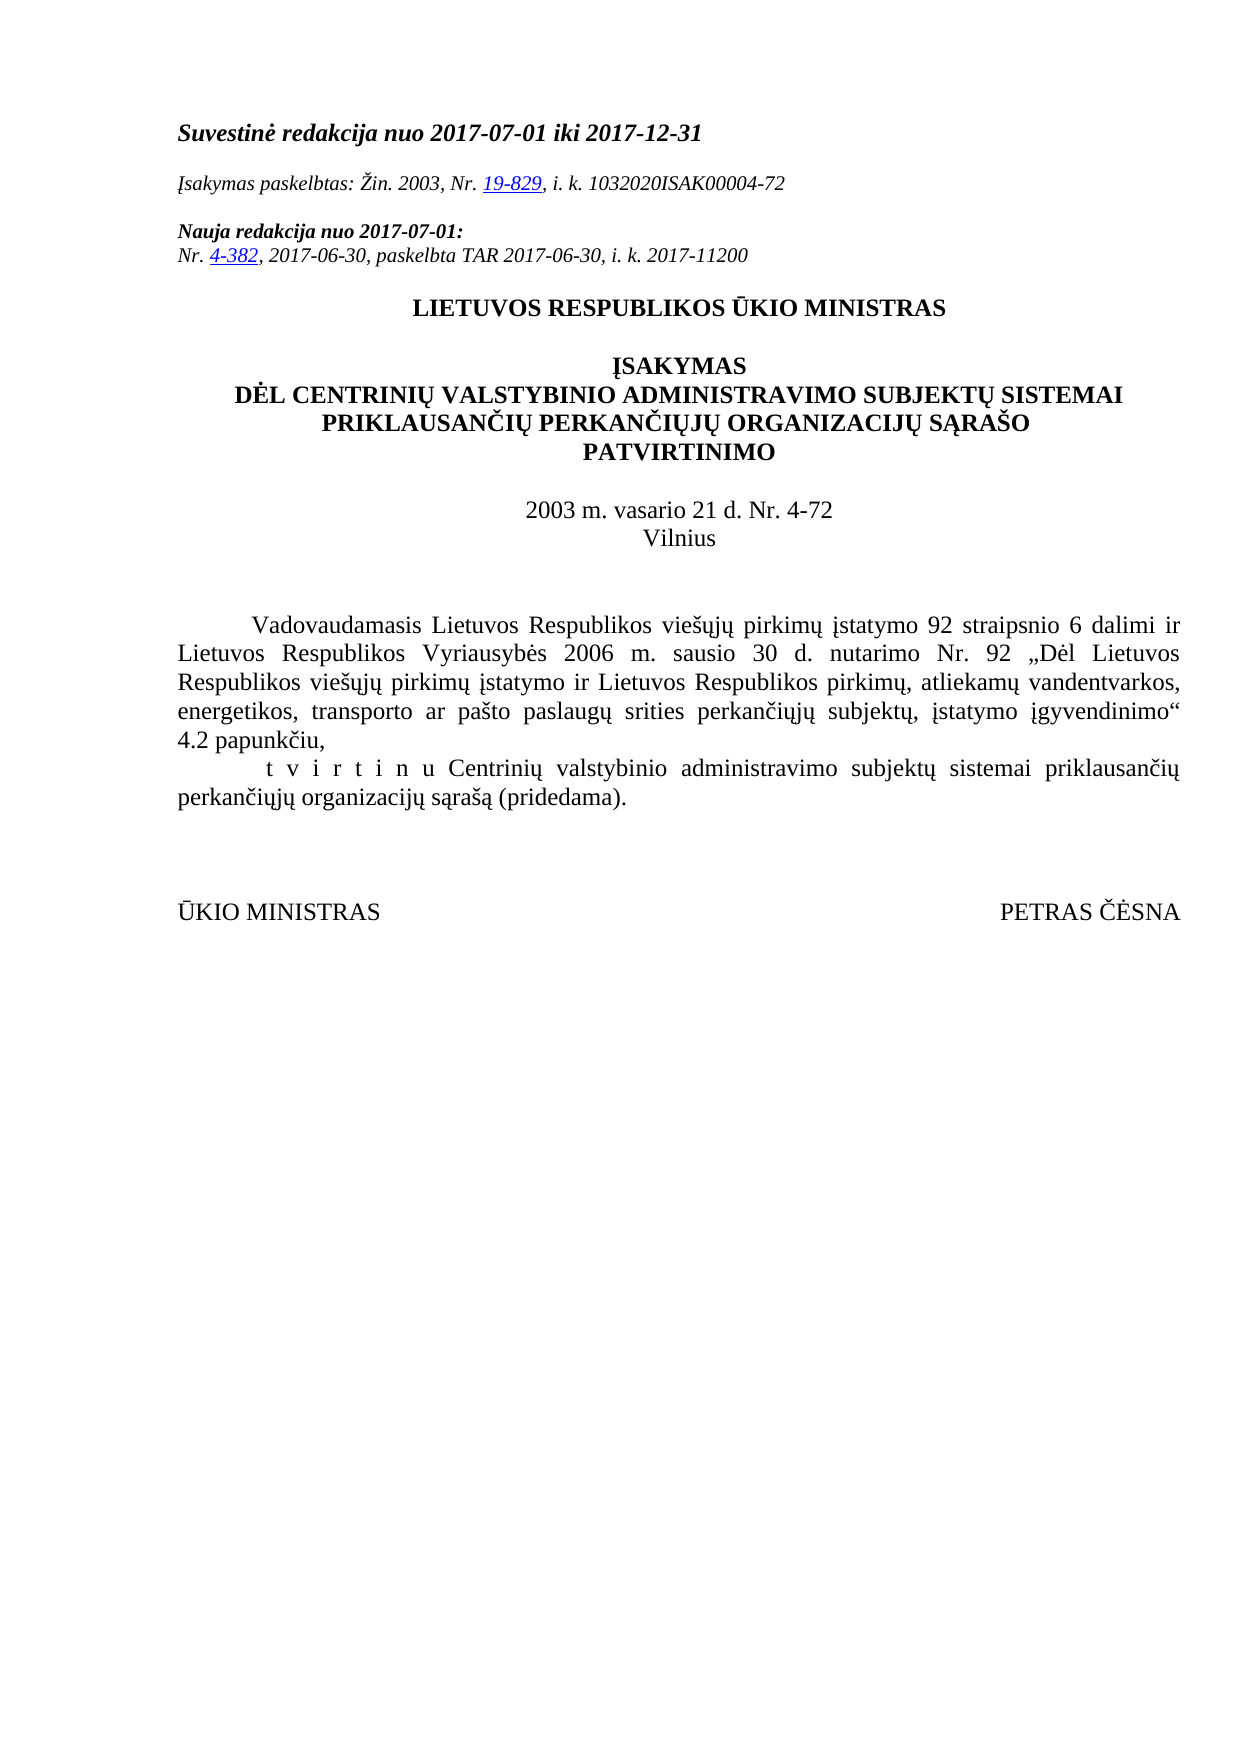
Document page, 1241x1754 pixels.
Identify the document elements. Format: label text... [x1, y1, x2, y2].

text DĖL CENTRINIŲ VALSTYBINIO ADMINISTRAVIMO SUBJEKTŲ SISTEMAI PRIKLAUSANČIŲ PERKANČIŲJŲ ORGANIZACIJŲ SĄRAŠO [177, 380, 1181, 437]
text ŪKIO MINISTRAS PETRAS ČĖSNA [177, 897, 1181, 926]
text Vilnius [177, 523, 1181, 552]
text Nauja redakcija nuo 2017-07-01: [177, 219, 1181, 243]
text Suvestinė redakcija nuo 2017-07-01 iki 2017-12-31 [177, 118, 1181, 147]
text LIETUVOS RESPUBLIKOS ŪKIO MINISTRAS [177, 293, 1181, 322]
text t v i r t i n u Centrinių valstybinio administravimo subjektų sistemai priklausančių perkančiųjų organizacijų sąrašą (pridedama). [177, 753, 1181, 811]
text Vadovaudamasis Lietuvos Respublikos viešųjų pirkimų įstatymo 92 straipsnio 6 dalimi ir Lietuvos Respublikos Vyriausybės 2006 m. sausio 30 d. nutarimo Nr. 92 „Dėl Lietuvos Respublikos viešųjų pirkimų įstatymo ir Lietuvos Respublikos pirkimų, atliekamų vandentvarkos, energetikos, transporto ar pašto paslaugų srities perkančiųjų subjektų, įstatymo įgyvendinimo“ 4.2 papunkčiu, [177, 610, 1181, 753]
text ĮSAKYMAS [177, 351, 1181, 380]
text PATVIRTINIMO [177, 437, 1181, 466]
text 2003 m. vasario 21 d. Nr. 4-72 [177, 495, 1181, 523]
text Įsakymas paskelbtas: Žin. 2003, Nr. 19-829, i. k. 1032020ISAK00004-72 [177, 171, 1181, 195]
text Nr. 4-382, 2017-06-30, paskelbta TAR 2017-06-30, i. k. 2017-11200 [177, 243, 1181, 267]
